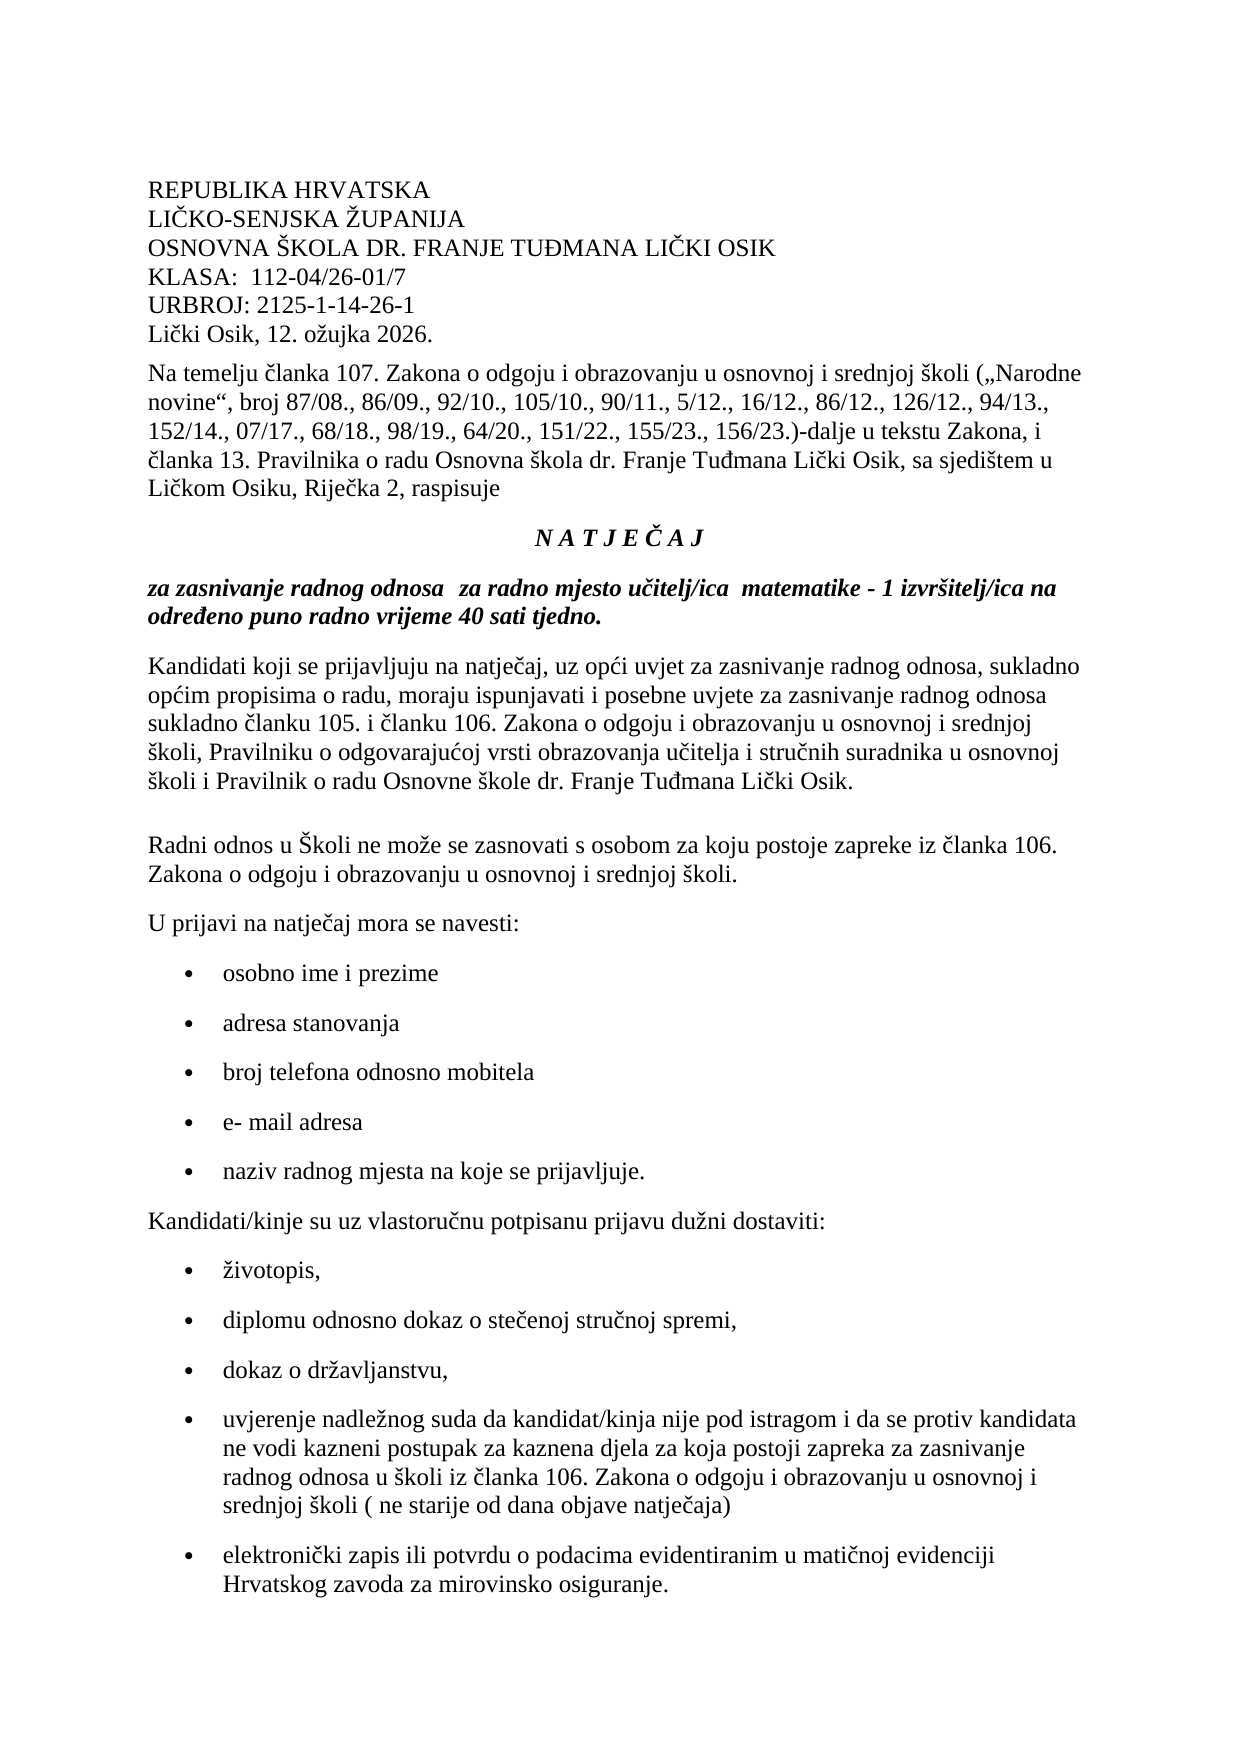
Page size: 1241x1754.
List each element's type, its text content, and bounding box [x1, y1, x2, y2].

list naziv radnog mjesta na koje se prijavljuje. [185, 1156, 1093, 1185]
list elektronički zapis ili potvrdu o podacima evidentiranim u matičnoj evidenciji Hrvatskog zavoda za mirovinsko osiguranje. [185, 1540, 1093, 1598]
list adresa stanovanja [185, 1008, 1093, 1036]
text za zasnivanje radnog odnosa za radno mjesto učitelj/ica matematike - 1 izvršitelj/ica na određeno puno radno vrijeme 40 sati tjedno. [148, 573, 1093, 630]
text U prijavi na natječaj mora se navesti: [148, 908, 1093, 937]
text Kandidati/kinje su uz vlastoručnu potpisanu prijavu dužni dostaviti: [148, 1206, 1093, 1235]
text LIČKO-SENJSKA ŽUPANIJA [148, 204, 1093, 233]
text Lički Osik, 12. ožujka 2026. [148, 319, 1093, 348]
list životopis, [185, 1256, 1093, 1284]
text OSNOVNA ŠKOLA DR. FRANJE TUĐMANA LIČKI OSIK [148, 233, 1093, 262]
text Radni odnos u Školi ne može se zasnovati s osobom za koju postoje zapreke iz članka 106. Zakona o odgoju i obrazovanju u osnovnoj i srednjoj školi. [148, 830, 1093, 888]
text KLASA: 112-04/26-01/7 [148, 262, 1093, 291]
text N A T J E Č A J [148, 523, 1093, 552]
text URBROJ: 2125-1-14-26-1 [148, 291, 1093, 319]
list dokaz o državljanstvu, [185, 1355, 1093, 1383]
list diplomu odnosno dokaz o stečenoj stručnoj spremi, [185, 1305, 1093, 1334]
list broj telefona odnosno mobitela [185, 1057, 1093, 1086]
list e- mail adresa [185, 1107, 1093, 1136]
text Na temelju članka 107. Zakona o odgoju i obrazovanju u osnovnoj i srednjoj školi („Narodne novine“, broj 87/08., 86/09., 92/10., 105/10., 90/11., 5/12., 16/12., 86/12., 126/12., 94/13., 152/14., 07/17., 68/18., 98/19., 64/20., 151/22., 155/23., 156/23.)-dalje u tekstu Zakona, i članka 13. Pravilnika o radu Osnovna škola dr. Franje Tuđmana Lički Osik, sa sjedištem u Ličkom Osiku, Riječka 2, raspisuje [148, 358, 1093, 502]
text REPUBLIKA HRVATSKA [148, 176, 1093, 204]
list osobno ime i prezime [185, 958, 1093, 987]
text Kandidati koji se prijavljuju na natječaj, uz opći uvjet za zasnivanje radnog odnosa, sukladno općim propisima o radu, moraju ispunjavati i posebne uvjete za zasnivanje radnog odnosa sukladno članku 105. i članku 106. Zakona o odgoju i obrazovanju u osnovnoj i srednjoj školi, Pravilniku o odgovarajućoj vrsti obrazovanja učitelja i stručnih suradnika u osnovnoj školi i Pravilnik o radu Osnovne škole dr. Franje Tuđmana Lički Osik. [148, 651, 1093, 795]
list uvjerenje nadležnog suda da kandidat/kinja nije pod istragom i da se protiv kandidata ne vodi kazneni postupak za kaznena djela za koja postoji zapreka za zasnivanje radnog odnosa u školi iz članka 106. Zakona o odgoju i obrazovanju u osnovnoj i srednjoj školi ( ne starije od dana objave natječaja) [185, 1404, 1093, 1519]
